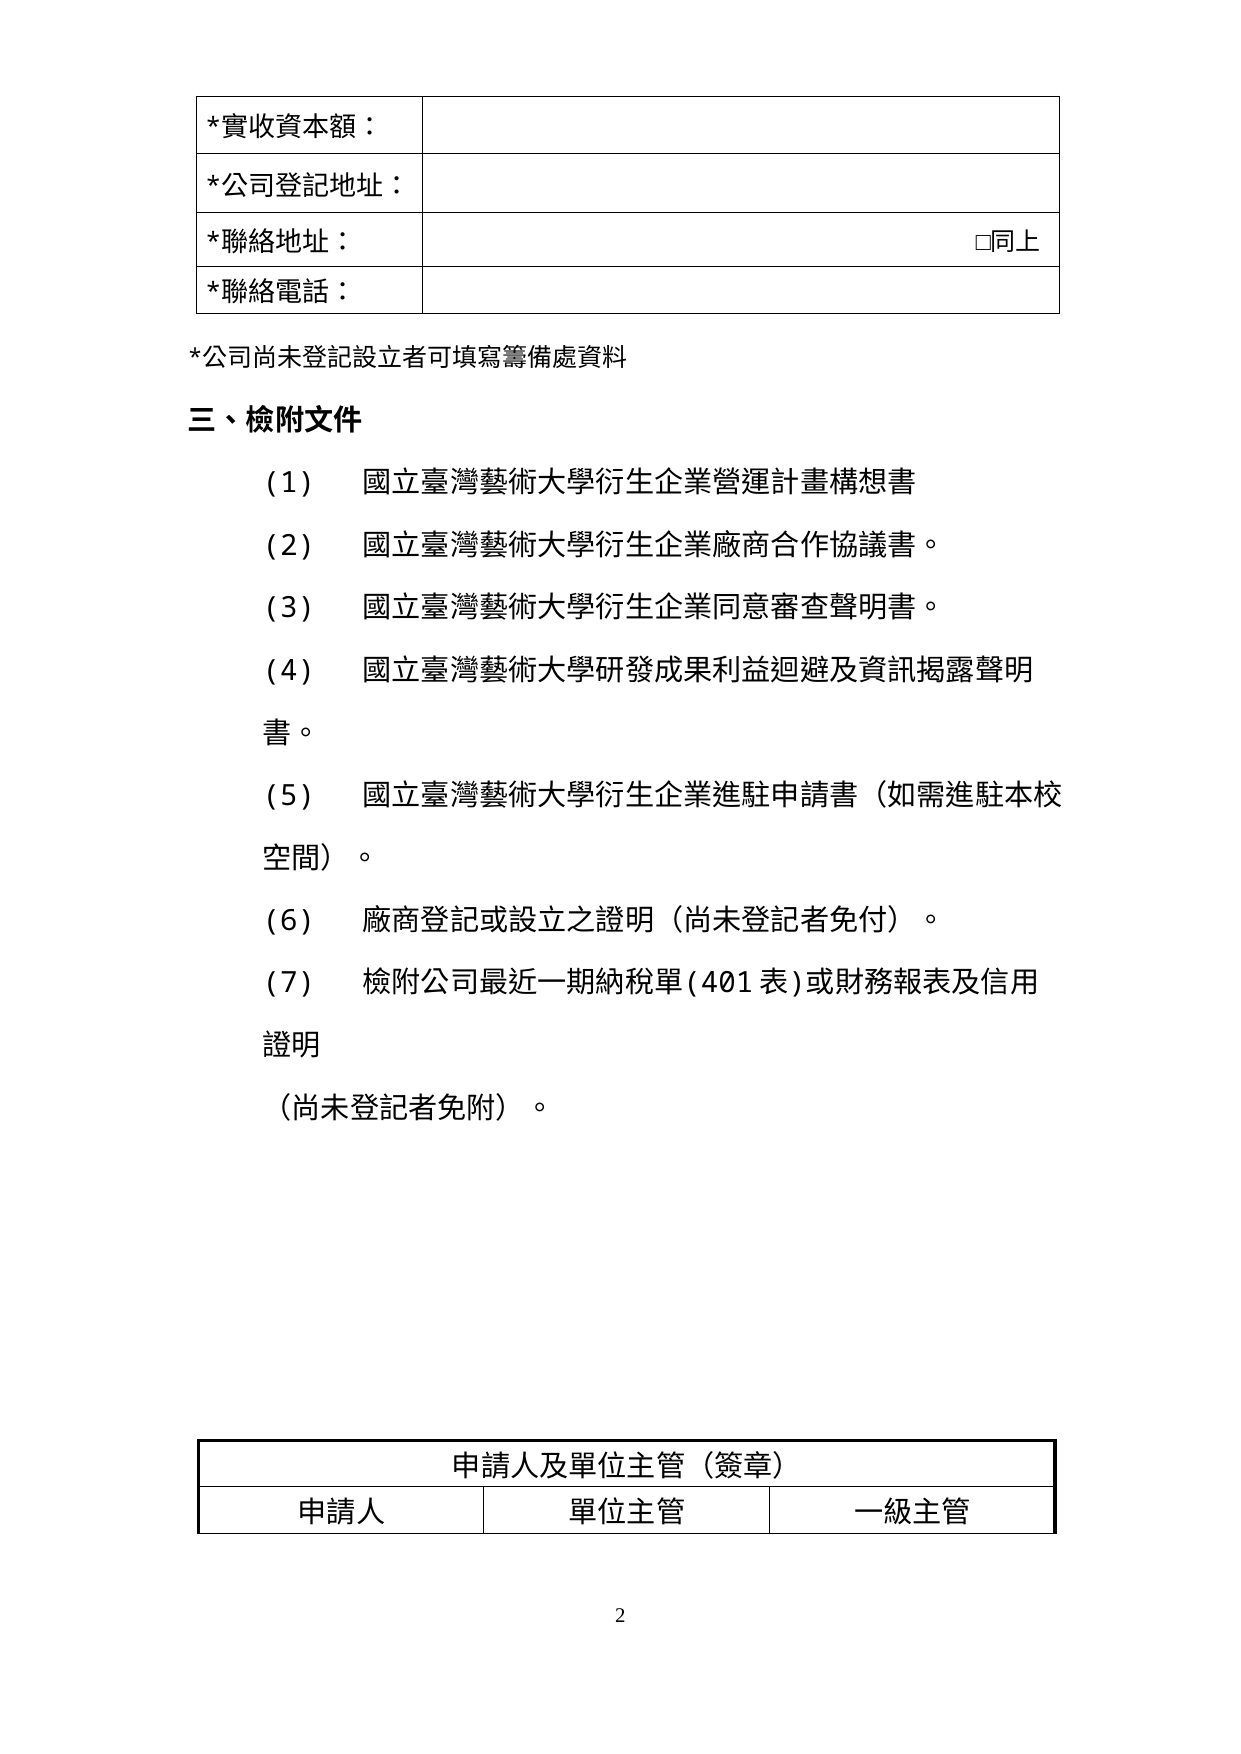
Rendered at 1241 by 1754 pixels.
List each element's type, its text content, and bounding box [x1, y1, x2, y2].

list 廠商登記或設立之證明（尚未登記者免付）。 [262, 876, 1053, 939]
list 國立臺灣藝術大學研發成果利益迴避及資訊揭露聲明書。 [262, 626, 1053, 751]
table_cell *公司登記地址： [197, 154, 422, 212]
table_cell [423, 97, 1059, 153]
table_cell *聯絡電話： [197, 267, 422, 313]
table_cell 一級主管 [770, 1487, 1053, 1533]
text 三、檢附文件 [187, 376, 1053, 439]
table_cell 申請人 [200, 1487, 483, 1533]
text （尚未登記者免附）。 [262, 1064, 1053, 1126]
table_cell □同上 [973, 213, 1059, 266]
text *公司尚未登記設立者可填寫籌備處資料 [187, 314, 1053, 376]
table_cell [423, 154, 1059, 212]
list 檢附公司最近一期納稅單(401表)或財務報表及信用證明 [262, 939, 1053, 1064]
list 國立臺灣藝術大學衍生企業進駐申請書（如需進駐本校空間）。 [262, 751, 1073, 876]
table_cell *實收資本額： [197, 97, 422, 153]
list 國立臺灣藝術大學衍生企業廠商合作協議書。 [262, 501, 1053, 564]
table_cell [423, 213, 973, 266]
table_header 申請人及單位主管（簽章） [200, 1442, 1053, 1486]
table_cell *聯絡地址： [197, 213, 422, 266]
list 國立臺灣藝術大學衍生企業同意審查聲明書。 [262, 564, 1053, 626]
table_cell 單位主管 [484, 1487, 769, 1533]
table_cell [423, 267, 1059, 313]
list 國立臺灣藝術大學衍生企業營運計畫構想書 [262, 439, 1053, 501]
